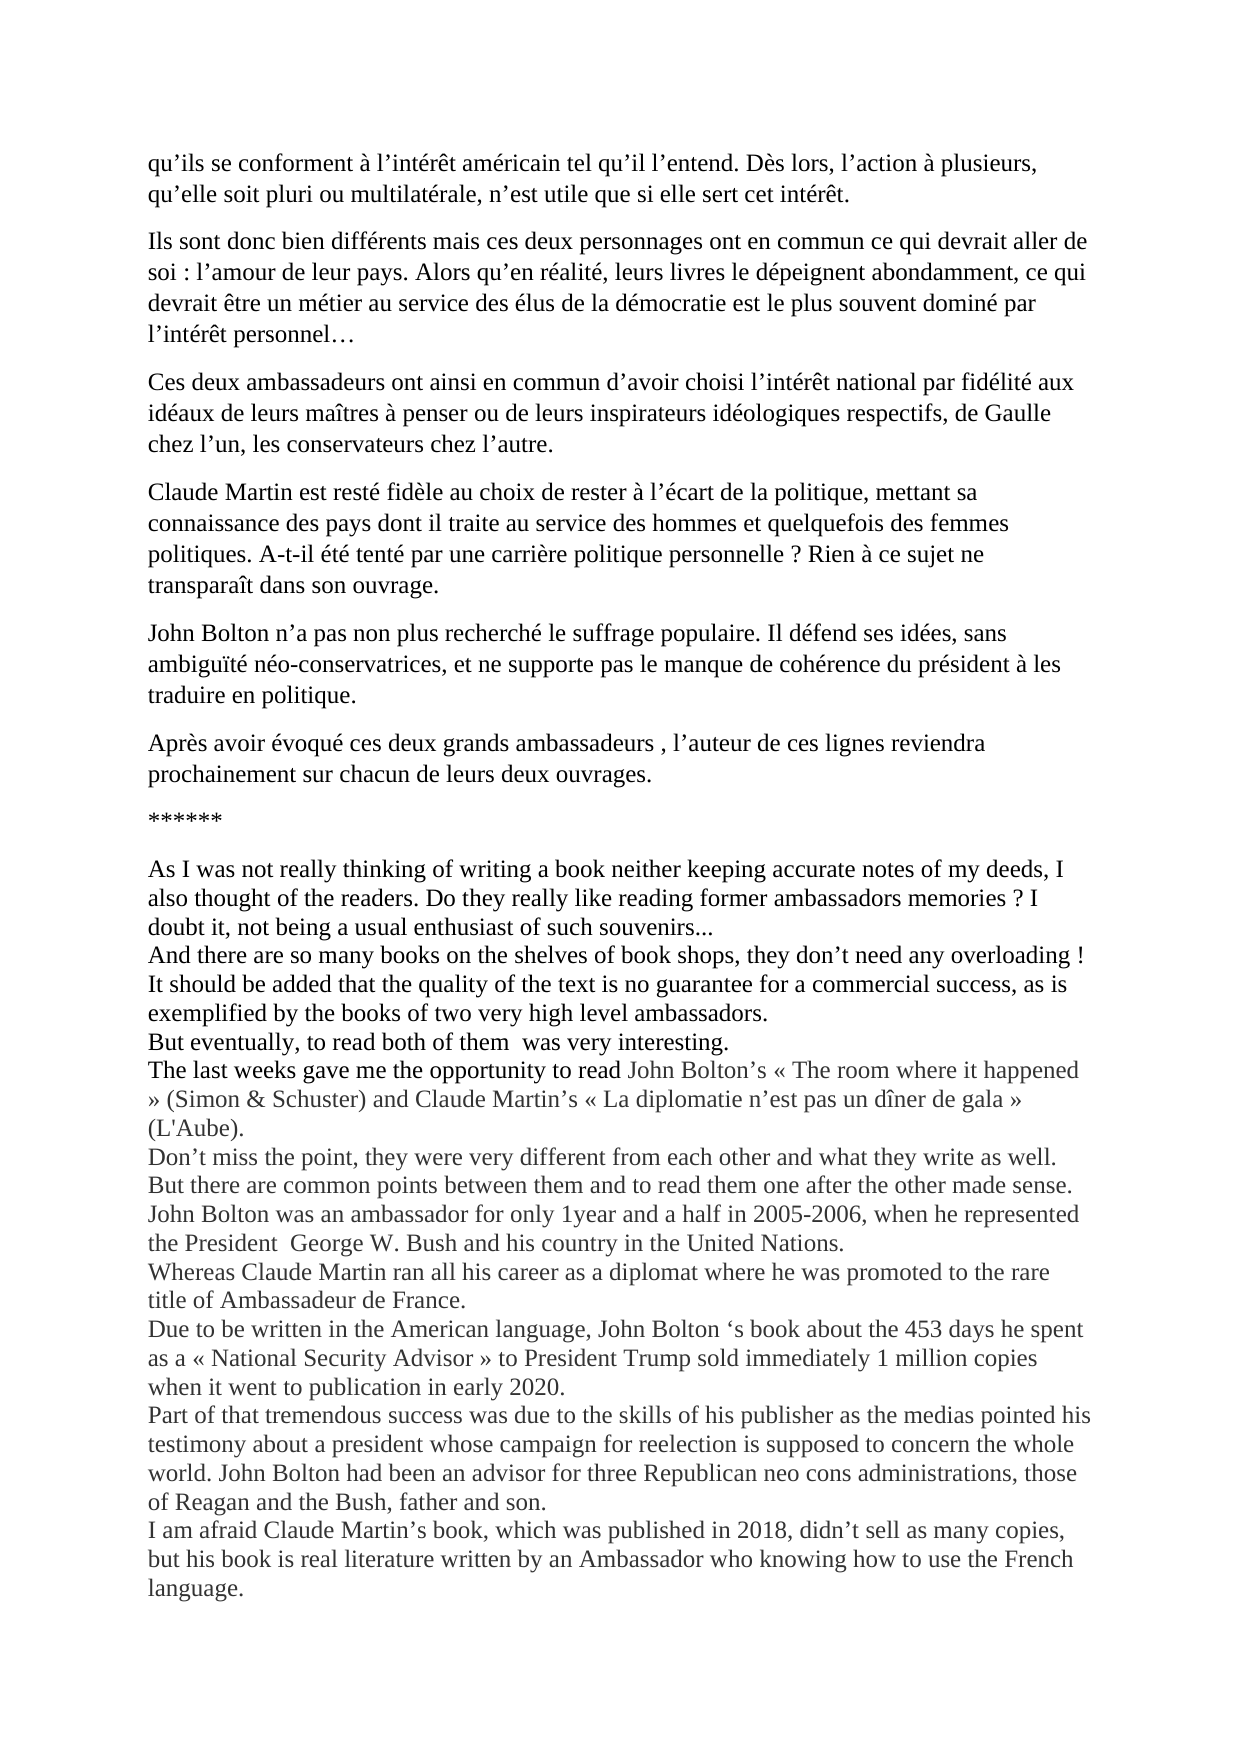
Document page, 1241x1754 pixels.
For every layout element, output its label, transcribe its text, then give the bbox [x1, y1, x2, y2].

text Part of that tremendous success was due to the skills of his publisher as the medias pointed his testimony about a president whose campaign for reelection is supposed to concern the whole world. John Bolton had been an advisor for three Republican neo cons administrations, those of Reagan and the Bush, father and son. [148, 1400, 1093, 1515]
text I am afraid Claude Martin’s book, which was published in 2018, didn’t sell as many copies, but his book is real literature written by an Ambassador who knowing how to use the French language. [148, 1515, 1093, 1602]
text qu’ils se conforment à l’intérêt américain tel qu’il l’entend. Dès lors, l’action à plusieurs, qu’elle soit pluri ou multilatérale, n’est utile que si elle sert cet intérêt. [148, 148, 1093, 207]
text John Bolton was an ambassador for only 1year and a half in 2005-2006, when he represented the President George W. Bush and his country in the United Nations. [148, 1199, 1093, 1257]
text Ces deux ambassadeurs ont ainsi en commun d’avoir choisi l’intérêt national par fidélité aux idéaux de leurs maîtres à penser ou de leurs inspirateurs idéologiques respectifs, de Gaulle chez l’un, les conservateurs chez l’autre. [148, 367, 1093, 458]
text ****** [148, 806, 1093, 835]
text Ils sont donc bien différents mais ces deux personnages ont en commun ce qui devrait aller de soi : l’amour de leur pays. Alors qu’en réalité, leurs livres le dépeignent abondamment, ce qui devrait être un métier au service des élus de la démocratie est le plus souvent dominé par l’intérêt personnel… [148, 226, 1093, 348]
text Après avoir évoqué ces deux grands ambassadeurs , l’auteur de ces lignes reviendra prochainement sur chacun de leurs deux ouvrages. [148, 728, 1093, 787]
text And there are so many books on the shelves of book shops, they don’t need any overloading ! [148, 940, 1093, 969]
text Whereas Claude Martin ran all his career as a diplomat where he was promoted to the rare title of Ambassadeur de France. [148, 1257, 1093, 1314]
text Don’t miss the point, they were very different from each other and what they write as well. But there are common points between them and to read them one after the other made sense. [148, 1142, 1093, 1199]
text It should be added that the quality of the text is no guarantee for a commercial success, as is exemplified by the books of two very high level ambassadors. [148, 969, 1093, 1027]
text But eventually, to read both of them was very interesting. The last weeks gave me the opportunity to read John Bolton’s « The room where it happened » (Simon & Schuster) and Claude Martin’s « La diplomatie n’est pas un dîner de gala » (L'Aube). [148, 1027, 1093, 1142]
text John Bolton n’a pas non plus recherché le suffrage populaire. Il défend ses idées, sans ambiguïté néo-conservatrices, et ne supporte pas le manque de cohérence du président à les traduire en politique. [148, 618, 1093, 709]
text As I was not really thinking of writing a book neither keeping accurate notes of my deeds, I also thought of the readers. Do they really like reading former ambassadors memories ? I doubt it, not being a usual enthusiast of such souvenirs... [148, 854, 1093, 940]
text Claude Martin est resté fidèle au choix de rester à l’écart de la politique, mettant sa connaissance des pays dont il traite au service des hommes et quelquefois des femmes politiques. A-t-il été tenté par une carrière politique personnelle ? Rien à ce sujet ne transparaît dans son ouvrage. [148, 477, 1093, 599]
text Due to be written in the American language, John Bolton ‘s book about the 453 days he spent as a « National Security Advisor » to President Trump sold immediately 1 million copies when it went to publication in early 2020. [148, 1314, 1093, 1400]
